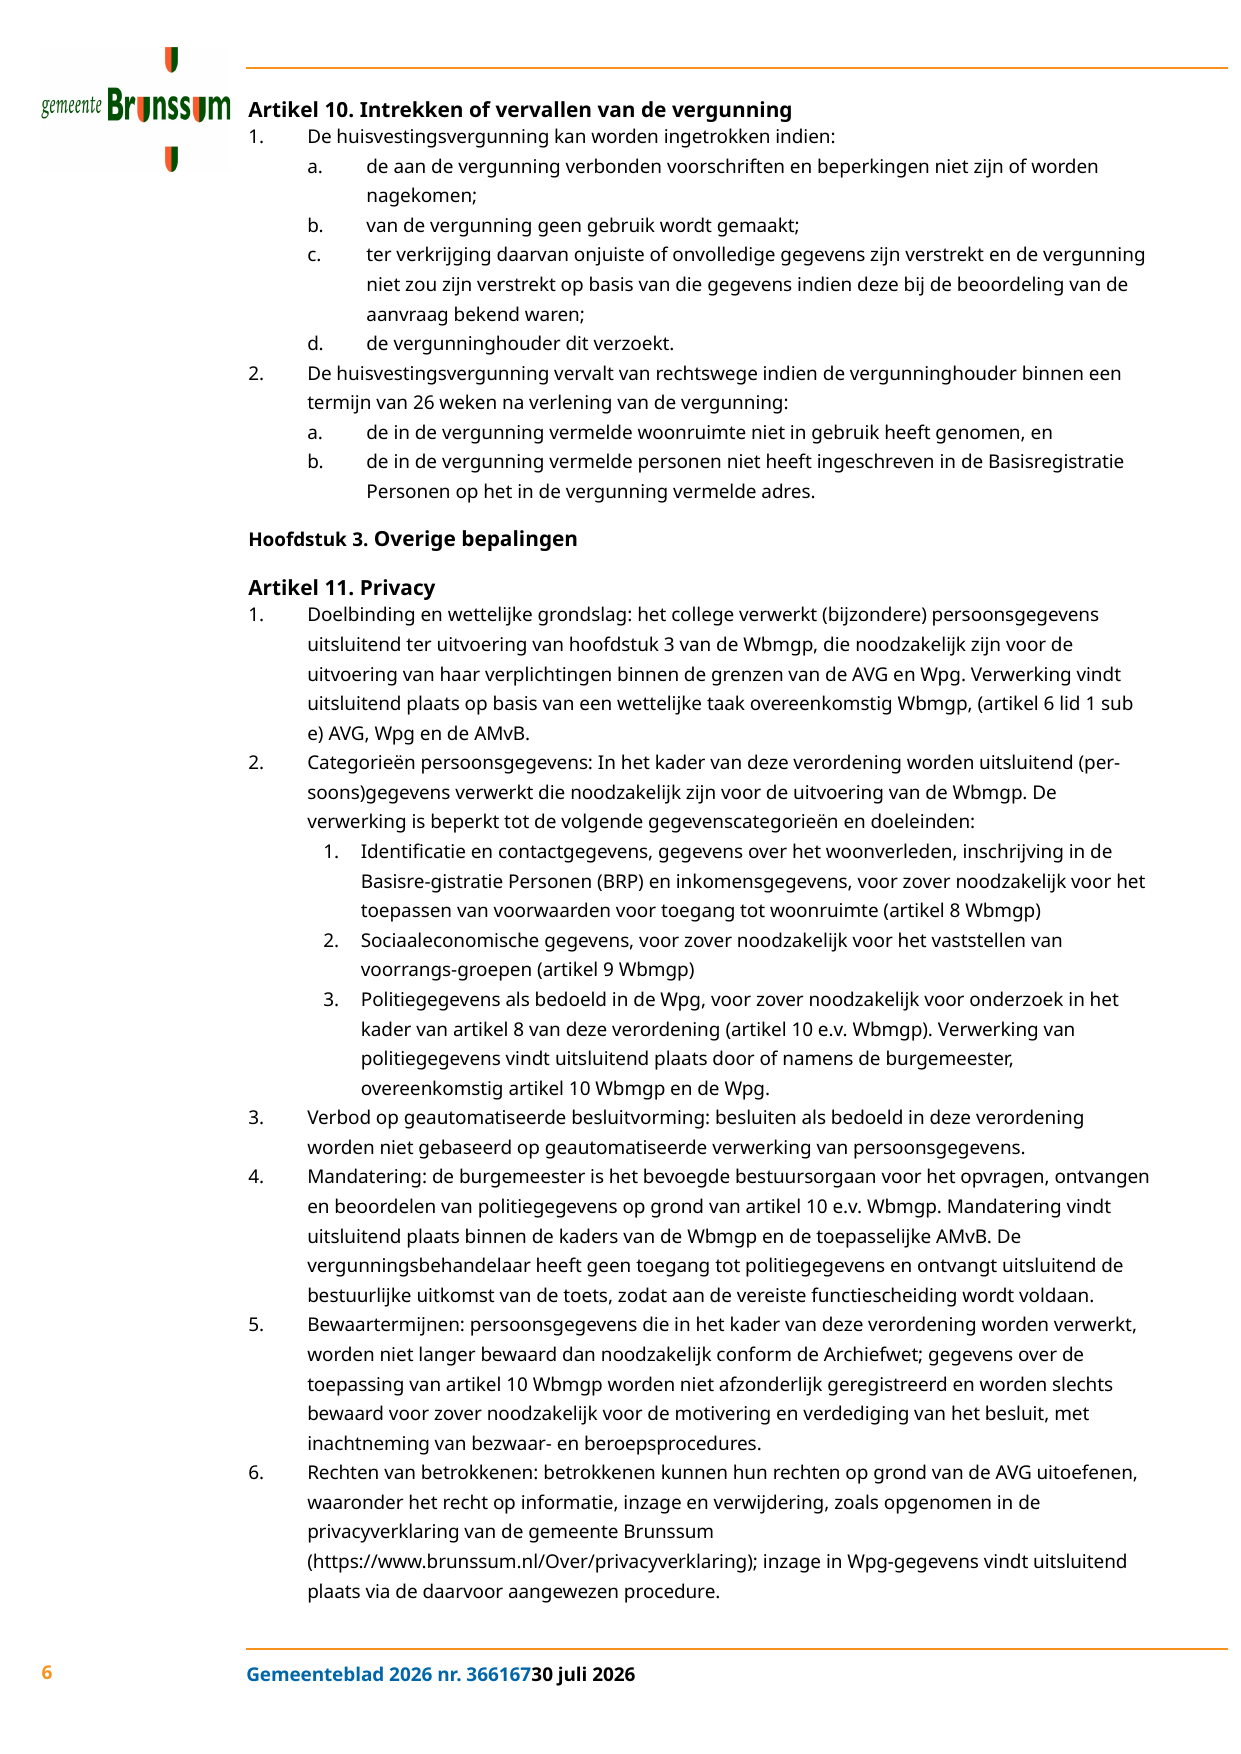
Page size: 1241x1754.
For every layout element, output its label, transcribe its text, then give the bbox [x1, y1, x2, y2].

list de in de vergunning vermelde woonruimte niet in gebruik heeft genomen, en [307, 419, 1152, 445]
text Artikel 10. Intrekken of vervallen van de vergunning [248, 95, 1152, 123]
list Bewaartermijnen: persoonsgegevens die in het kader van deze verordening worden verwerkt, worden niet langer bewaard dan noodzakelijk conform de Archiefwet; gegevens over de toepassing van artikel 10 Wbmgp worden niet afzonderlijk geregistreerd en worden slechts bewaard voor zover noodzakelijk voor de motivering en verdediging van het besluit, met inachtneming van bezwaar- en beroepsprocedures. [248, 1312, 1152, 1456]
list de in de vergunning vermelde personen niet heeft ingeschreven in de Basisregistratie Personen op het in de vergunning vermelde adres. [307, 449, 1152, 504]
list Categorieën persoonsgegevens: In het kader van deze verordening worden uitsluitend (per-soons)gegevens verwerkt die noodzakelijk zijn voor de uitvoering van de Wbmgp. De verwerking is beperkt tot de volgende gegevenscategorieën en doeleinden: [248, 749, 1152, 834]
list de aan de vergunning verbonden voorschriften en beperkingen niet zijn of worden nagekomen; [307, 153, 1152, 208]
list De huisvestingsvergunning kan worden ingetrokken indien: [248, 123, 1152, 149]
list De huisvestingsvergunning vervalt van rechtswege indien de vergunninghouder binnen een termijn van 26 weken na verlening van de vergunning: [248, 360, 1152, 415]
list de vergunninghouder dit verzoekt. [307, 330, 1152, 356]
text Hoofdstuk 3. Overige bepalingen [248, 524, 1152, 552]
list Doelbinding en wettelijke grondslag: het college verwerkt (bijzondere) persoonsgegevens uitsluitend ter uitvoering van hoofdstuk 3 van de Wbmgp, die noodzakelijk zijn voor de uitvoering van haar verplichtingen binnen de grenzen van de AVG en Wpg. Verwerking vindt uitsluitend plaats op basis van een wettelijke taak overeenkomstig Wbmgp, (artikel 6 lid 1 sub e) AVG, Wpg en de AMvB. [248, 602, 1152, 746]
list Politiegegevens als bedoeld in de Wpg, voor zover noodzakelijk voor onderzoek in het kader van artikel 8 van deze verordening (artikel 10 e.v. Wbmgp). Verwerking van politiegegevens vindt uitsluitend plaats door of namens de burgemeester, overeenkomstig artikel 10 Wbmgp en de Wpg. [323, 986, 1152, 1101]
list Identificatie en contactgegevens, gegevens over het woonverleden, inschrijving in de Basisre-gistratie Personen (BRP) en inkomensgegevens, voor zover noodzakelijk voor het toepassen van voorwaarden voor toegang tot woonruimte (artikel 8 Wbmgp) [323, 838, 1152, 923]
picture [41, 47, 231, 172]
list Rechten van betrokkenen: betrokkenen kunnen hun rechten op grond van de AVG uitoefenen, waaronder het recht op informatie, inzage en verwijdering, zoals opgenomen in de privacyverklaring van de gemeente Brunssum (https://www.brunssum.nl/Over/privacyverklaring); inzage in Wpg-gegevens vindt uitsluitend plaats via de daarvoor aangewezen procedure. [248, 1459, 1152, 1603]
list Sociaaleconomische gegevens, voor zover noodzakelijk voor het vaststellen van voorrangs-groepen (artikel 9 Wbmgp) [323, 927, 1152, 982]
list van de vergunning geen gebruik wordt gemaakt; [307, 212, 1152, 238]
list Verbod op geautomatiseerde besluitvorming: besluiten als bedoeld in deze verordening worden niet gebaseerd op geautomatiseerde verwerking van persoonsgegevens. [248, 1104, 1152, 1160]
text Artikel 11. Privacy [248, 573, 1152, 602]
list Mandatering: de burgemeester is het bevoegde bestuursorgaan voor het opvragen, ontvangen en beoordelen van politiegegevens op grond van artikel 10 e.v. Wbmgp. Mandatering vindt uitsluitend plaats binnen de kaders van de Wbmgp en de toepasselijke AMvB. De vergunningsbehandelaar heeft geen toegang tot politiegegevens en ontvangt uitsluitend de bestuurlijke uitkomst van de toets, zodat aan de vereiste functiescheiding wordt voldaan. [248, 1164, 1152, 1308]
list ter verkrijging daarvan onjuiste of onvolledige gegevens zijn verstrekt en de vergunning niet zou zijn verstrekt op basis van die gegevens indien deze bij de beoordeling van de aanvraag bekend waren; [307, 242, 1152, 326]
